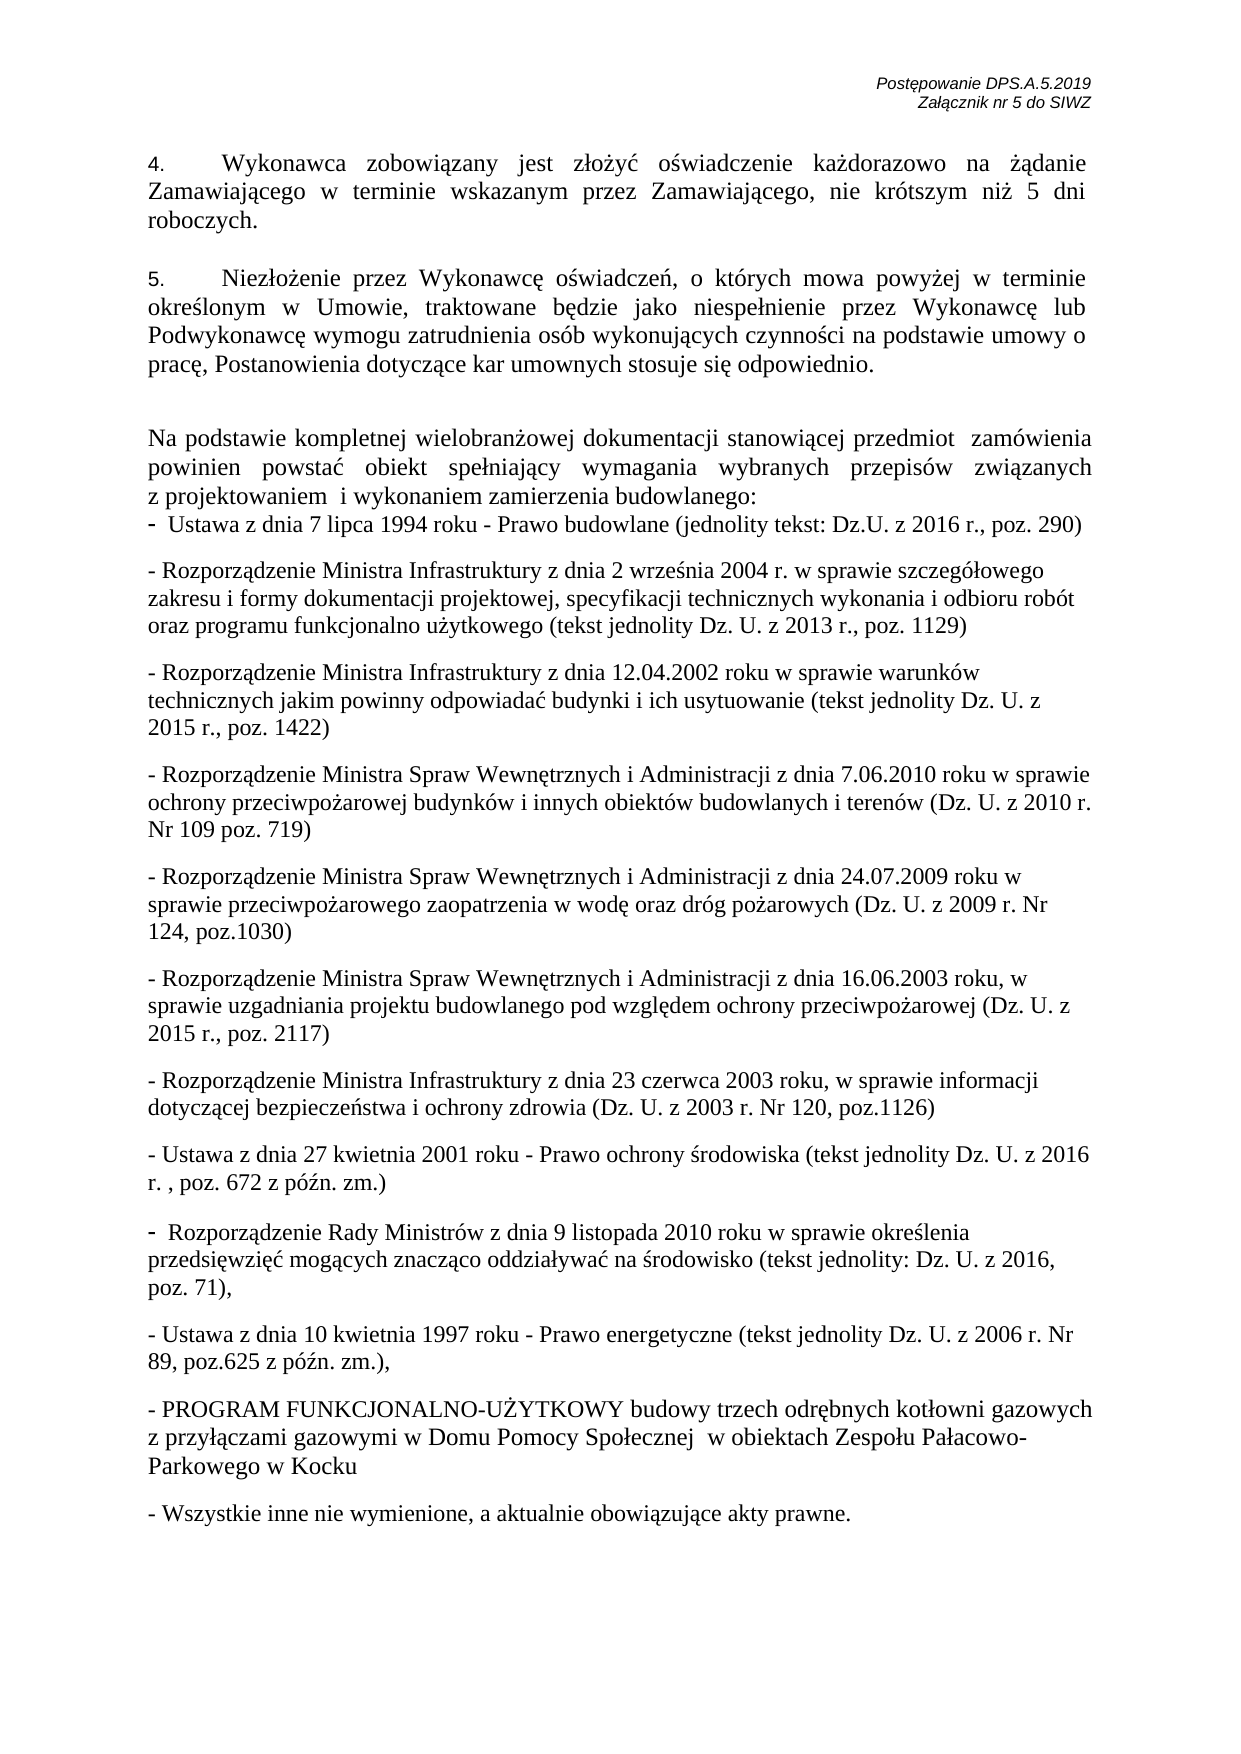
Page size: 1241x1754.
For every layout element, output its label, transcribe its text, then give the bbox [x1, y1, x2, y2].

list Niezłożenie przez Wykonawcę oświadczeń, o których mowa powyżej w terminie określonym w Umowie, traktowane będzie jako niespełnienie przez Wykonawcę lub Podwykonawcę wymogu zatrudnienia osób wykonujących czynności na podstawie umowy o pracę, Postanowienia dotyczące kar umownych stosuje się odpowiednio. [148, 263, 1087, 378]
text - Ustawa z dnia 10 kwietnia 1997 roku - Prawo energetyczne (tekst jednolity Dz. U. z 2006 r. Nr 89, poz.625 z późn. zm.), [148, 1319, 1093, 1375]
text - Ustawa z dnia 27 kwietnia 2001 roku - Prawo ochrony środowiska (tekst jednolity Dz. U. z 2016 r. , poz. 672 z późn. zm.) [148, 1140, 1093, 1195]
text - Rozporządzenie Ministra Infrastruktury z dnia 2 września 2004 r. w sprawie szczegółowego zakresu i formy dokumentacji projektowej, specyfikacji technicznych wykonania i odbioru robót oraz programu funkcjonalno użytkowego (tekst jednolity Dz. U. z 2013 r., poz. 1129) [148, 556, 1093, 639]
text Rozporządzenie Rady Ministrów z dnia 9 listopada 2010 roku w sprawie określenia przedsięwzięć mogących znacząco oddziaływać na środowisko (tekst jednolity: Dz. U. z 2016, poz. 71), [148, 1218, 1093, 1301]
text - Rozporządzenie Ministra Infrastruktury z dnia 23 czerwca 2003 roku, w sprawie informacji dotyczącej bezpieczeństwa i ochrony zdrowia (Dz. U. z 2003 r. Nr 120, poz.1126) [148, 1066, 1093, 1121]
text - Rozporządzenie Ministra Spraw Wewnętrznych i Administracji z dnia 24.07.2009 roku w sprawie przeciwpożarowego zaopatrzenia w wodę oraz dróg pożarowych (Dz. U. z 2009 r. Nr 124, poz.1030) [148, 862, 1093, 945]
text - Wszystkie inne nie wymienione, a aktualnie obowiązujące akty prawne. [148, 1499, 1093, 1526]
text Na podstawie kompletnej wielobranżowej dokumentacji stanowiącej przedmiot zamówienia powinien powstać obiekt spełniający wymagania wybranych przepisów związanych z projektowaniem i wykonaniem zamierzenia budowlanego: [148, 423, 1093, 510]
list Wykonawca zobowiązany jest złożyć oświadczenie każdorazowo na żądanie Zamawiającego w terminie wskazanym przez Zamawiającego, nie krótszym niż 5 dni roboczych. [148, 148, 1087, 234]
text - Rozporządzenie Ministra Infrastruktury z dnia 12.04.2002 roku w sprawie warunków technicznych jakim powinny odpowiadać budynki i ich usytuowanie (tekst jednolity Dz. U. z 2015 r., poz. 1422) [148, 658, 1093, 741]
text - Rozporządzenie Ministra Spraw Wewnętrznych i Administracji z dnia 16.06.2003 roku, w sprawie uzgadniania projektu budowlanego pod względem ochrony przeciwpożarowej (Dz. U. z 2015 r., poz. 2117) [148, 964, 1093, 1047]
text - PROGRAM FUNKCJONALNO-UŻYTKOWY budowy trzech odrębnych kotłowni gazowych z przyłączami gazowymi w Domu Pomocy Społecznej w obiektach Zespołu Pałacowo-Parkowego w Kocku [148, 1394, 1093, 1480]
text Ustawa z dnia 7 lipca 1994 roku - Prawo budowlane (jednolity tekst: Dz.U. z 2016 r., poz. 290) [148, 510, 1093, 537]
text - Rozporządzenie Ministra Spraw Wewnętrznych i Administracji z dnia 7.06.2010 roku w sprawie ochrony przeciwpożarowej budynków i innych obiektów budowlanych i terenów (Dz. U. z 2010 r. Nr 109 poz. 719) [148, 760, 1093, 843]
